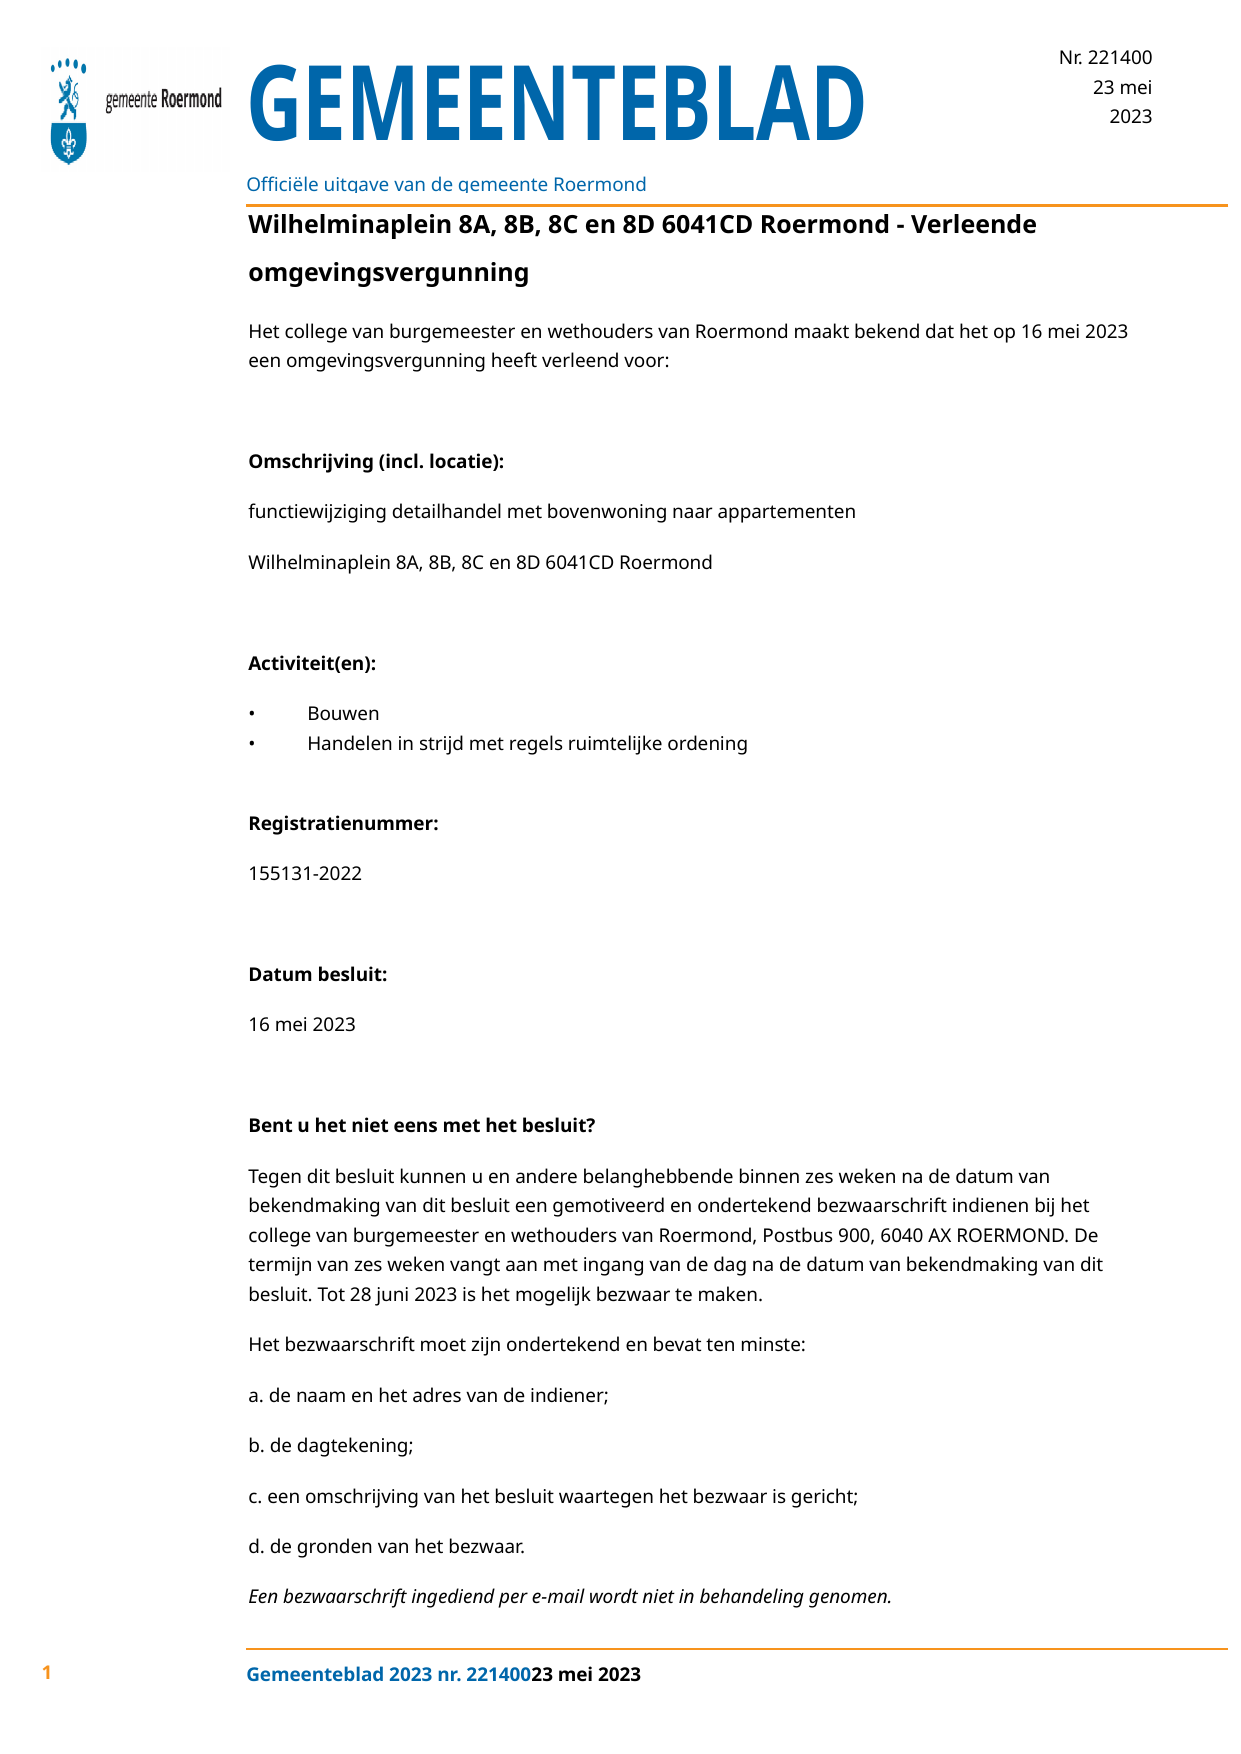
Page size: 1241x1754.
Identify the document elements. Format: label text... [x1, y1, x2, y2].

text Omschrijving (incl. locatie): [248, 448, 1152, 474]
text Registratienummer: [248, 810, 1152, 836]
text Datum besluit: [248, 961, 1152, 987]
text c. een omschrijving van het besluit waartegen het bezwaar is gericht; [248, 1483, 1152, 1509]
text 16 mei 2023 [248, 1012, 1152, 1037]
text Het bezwaarschrift moet zijn ondertekend en bevat ten minste: [248, 1332, 1152, 1357]
text Wilhelminaplein 8A, 8B, 8C en 8D 6041CD Roermond [248, 549, 1152, 575]
text Wilhelminaplein 8A, 8B, 8C en 8D 6041CD Roermond - Verleende omgevingsvergunning [248, 207, 1152, 288]
text Een bezwaarschrift ingediend per e-mail wordt niet in behandeling genomen. [248, 1584, 1152, 1609]
text Het college van burgemeester en wethouders van Roermond maakt bekend dat het op 16 mei 2023 een omgevingsvergunning heeft verleend voor: [248, 318, 1152, 373]
picture [41, 47, 231, 172]
text 155131-2022 [248, 860, 1152, 886]
text Tegen dit besluit kunnen u en andere belanghebbende binnen zes weken na de datum van bekendmaking van dit besluit een gemotiveerd en ondertekend bezwaarschrift indienen bij het college van burgemeester en wethouders van Roermond, Postbus 900, 6040 AX ROERMOND. De termijn van zes weken vangt aan met ingang van de dag na de datum van bekendmaking van dit besluit. Tot 28 juni 2023 is het mogelijk bezwaar te maken. [248, 1163, 1152, 1307]
text d. de gronden van het bezwaar. [248, 1533, 1152, 1559]
text Bent u het niet eens met het besluit? [248, 1112, 1152, 1138]
text b. de dagtekening; [248, 1432, 1152, 1458]
list Handelen in strijd met regels ruimtelijke ordening [248, 730, 1152, 756]
text Activiteit(en): [248, 650, 1152, 676]
list Bouwen [248, 700, 1152, 726]
text a. de naam en het adres van de indiener; [248, 1382, 1152, 1408]
text functiewijziging detailhandel met bovenwoning naar appartementen [248, 499, 1152, 524]
